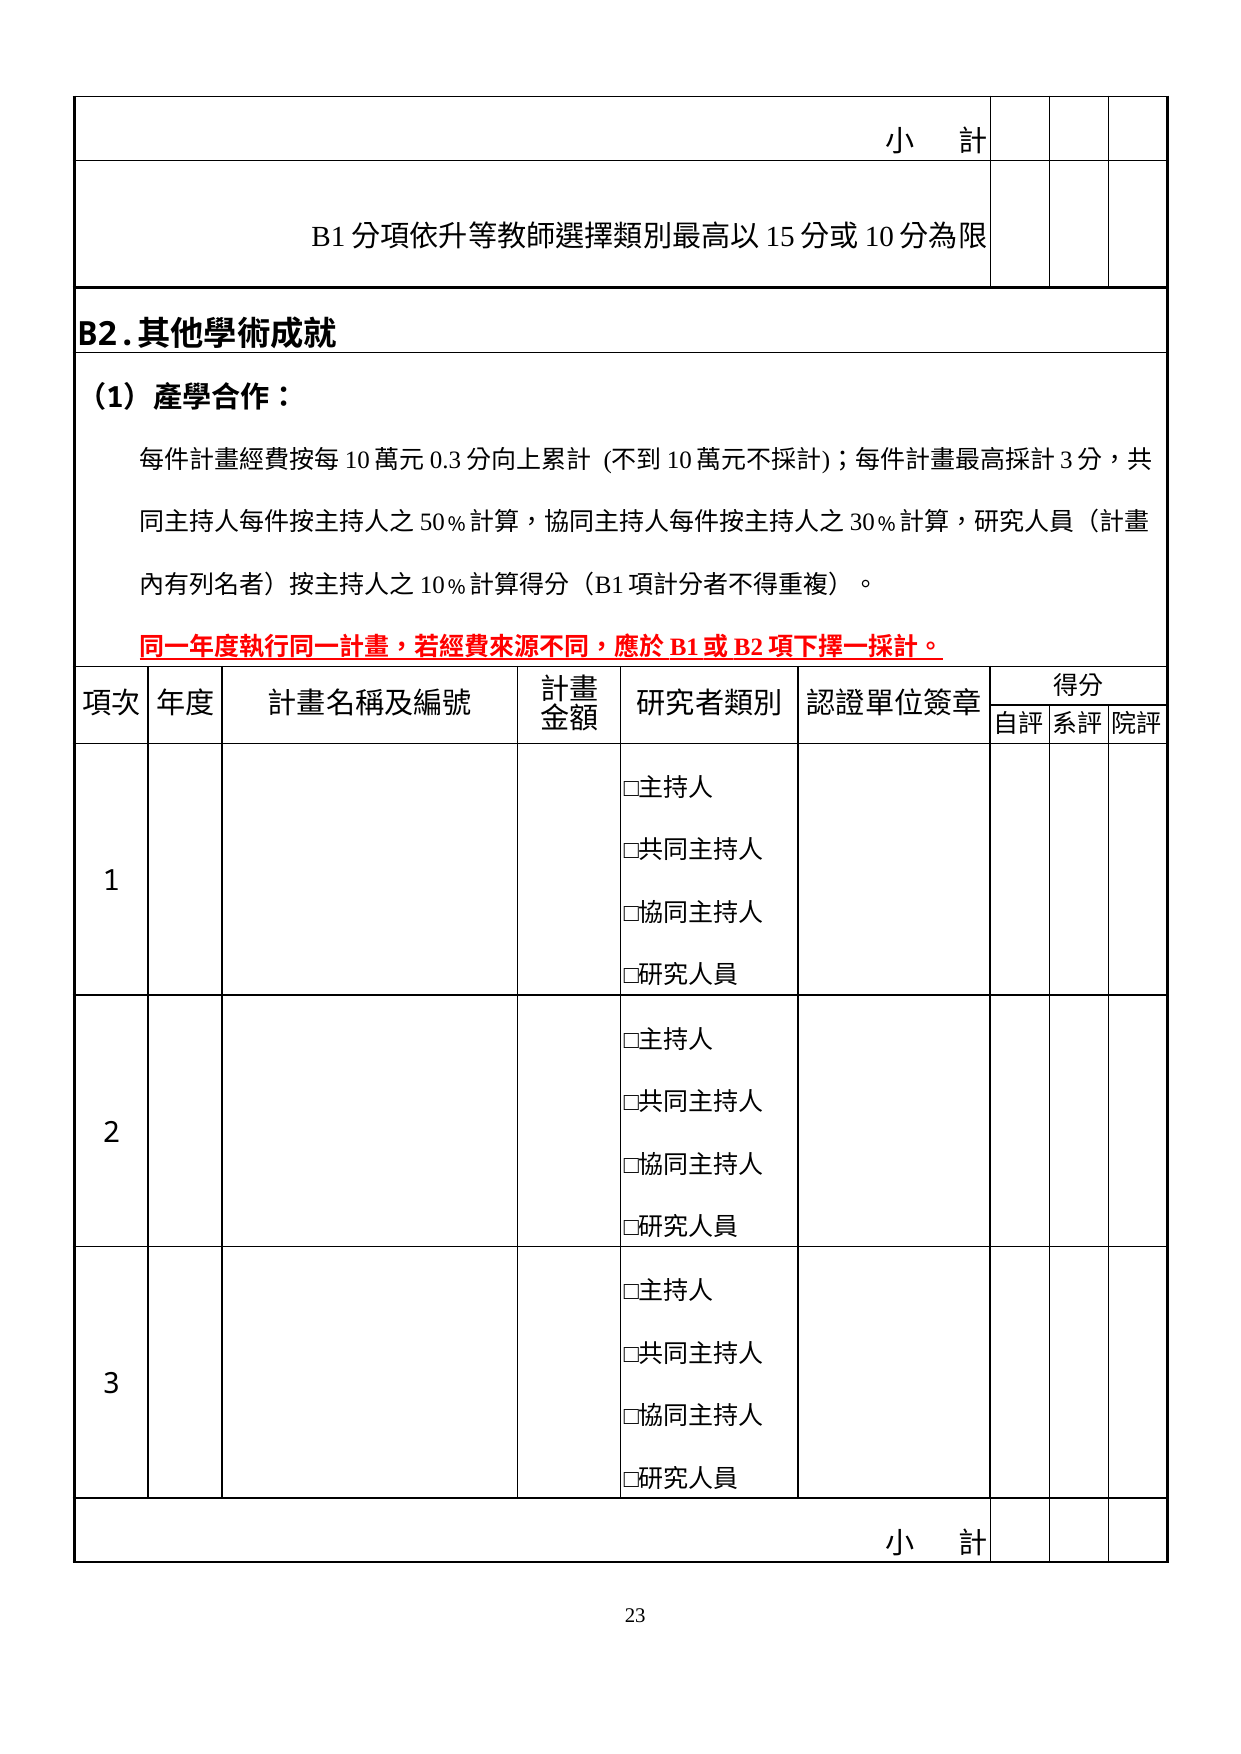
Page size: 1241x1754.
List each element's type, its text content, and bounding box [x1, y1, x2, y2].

table_cell [1050, 744, 1108, 994]
table_cell 1 [76, 744, 147, 994]
table_cell □主持人 □共同主持人 □協同主持人 □研究人員 [621, 1247, 797, 1497]
table_cell [1050, 1247, 1108, 1497]
table_cell 2 [76, 996, 147, 1246]
table_cell B2.其他學術成就 [76, 289, 1166, 352]
table_cell [223, 1247, 517, 1497]
table_cell [149, 1247, 221, 1497]
table_cell □主持人 □共同主持人 □協同主持人 □研究人員 [621, 744, 797, 994]
table_cell 自評 [991, 706, 1049, 742]
table_cell [149, 744, 221, 994]
table_cell 計畫 金額 [518, 667, 620, 742]
table_cell 計畫名稱及編號 [223, 667, 517, 742]
table_cell 得分 [991, 667, 1166, 704]
table_cell [1050, 97, 1108, 159]
table_cell 系評 [1050, 706, 1108, 742]
table_cell [1050, 161, 1108, 286]
table_cell [1109, 744, 1166, 994]
table_cell [518, 1247, 620, 1497]
table_cell [518, 744, 620, 994]
table_cell [991, 1499, 1049, 1561]
table_cell [518, 996, 620, 1246]
table_cell [149, 996, 221, 1246]
table_cell [1109, 1247, 1166, 1497]
table_cell [991, 161, 1049, 286]
table_cell 項次 [76, 667, 147, 742]
table_cell B1分項依升等教師選擇類別最高以15分或10分為限 [76, 161, 990, 286]
table_cell [223, 996, 517, 1246]
table_cell 年度 [149, 667, 221, 742]
table_cell 研究者類別 [621, 667, 797, 742]
table_cell 3 [76, 1247, 147, 1497]
table_cell [1109, 996, 1166, 1246]
table_cell [991, 996, 1049, 1246]
table_cell [223, 744, 517, 994]
table_cell [799, 744, 989, 994]
table_cell [1050, 996, 1108, 1246]
table_cell [799, 996, 989, 1246]
table_cell 小 計 [76, 97, 990, 159]
table_cell （1）產學合作： 每件計畫經費按每10萬元0.3分向上累計 (不到10萬元不採計)；每件計畫最高採計3分，共同主持人每件按主持人之50﹪計算，協同主持人每件按主持人之30﹪計算，研究人員（計畫內有列名者）按主持人之10﹪計算得分（B1項計分者不得重複）。 同一年度執行同一計畫，若經費來源不同，應於B1或B2項下擇一採計。 [76, 353, 1166, 666]
table_cell [991, 1247, 1049, 1497]
table_cell □主持人 □共同主持人 □協同主持人 □研究人員 [621, 996, 797, 1246]
table_cell [1109, 1499, 1166, 1561]
table_cell 認證單位簽章 [799, 667, 989, 742]
table_cell 小 計 [76, 1499, 990, 1561]
table_cell [1050, 1499, 1108, 1561]
table_cell [991, 97, 1049, 159]
table_cell [991, 744, 1049, 994]
table_cell [1109, 161, 1166, 286]
table_cell 院評 [1109, 706, 1166, 742]
table_cell [799, 1247, 989, 1497]
table_cell [1109, 97, 1166, 159]
